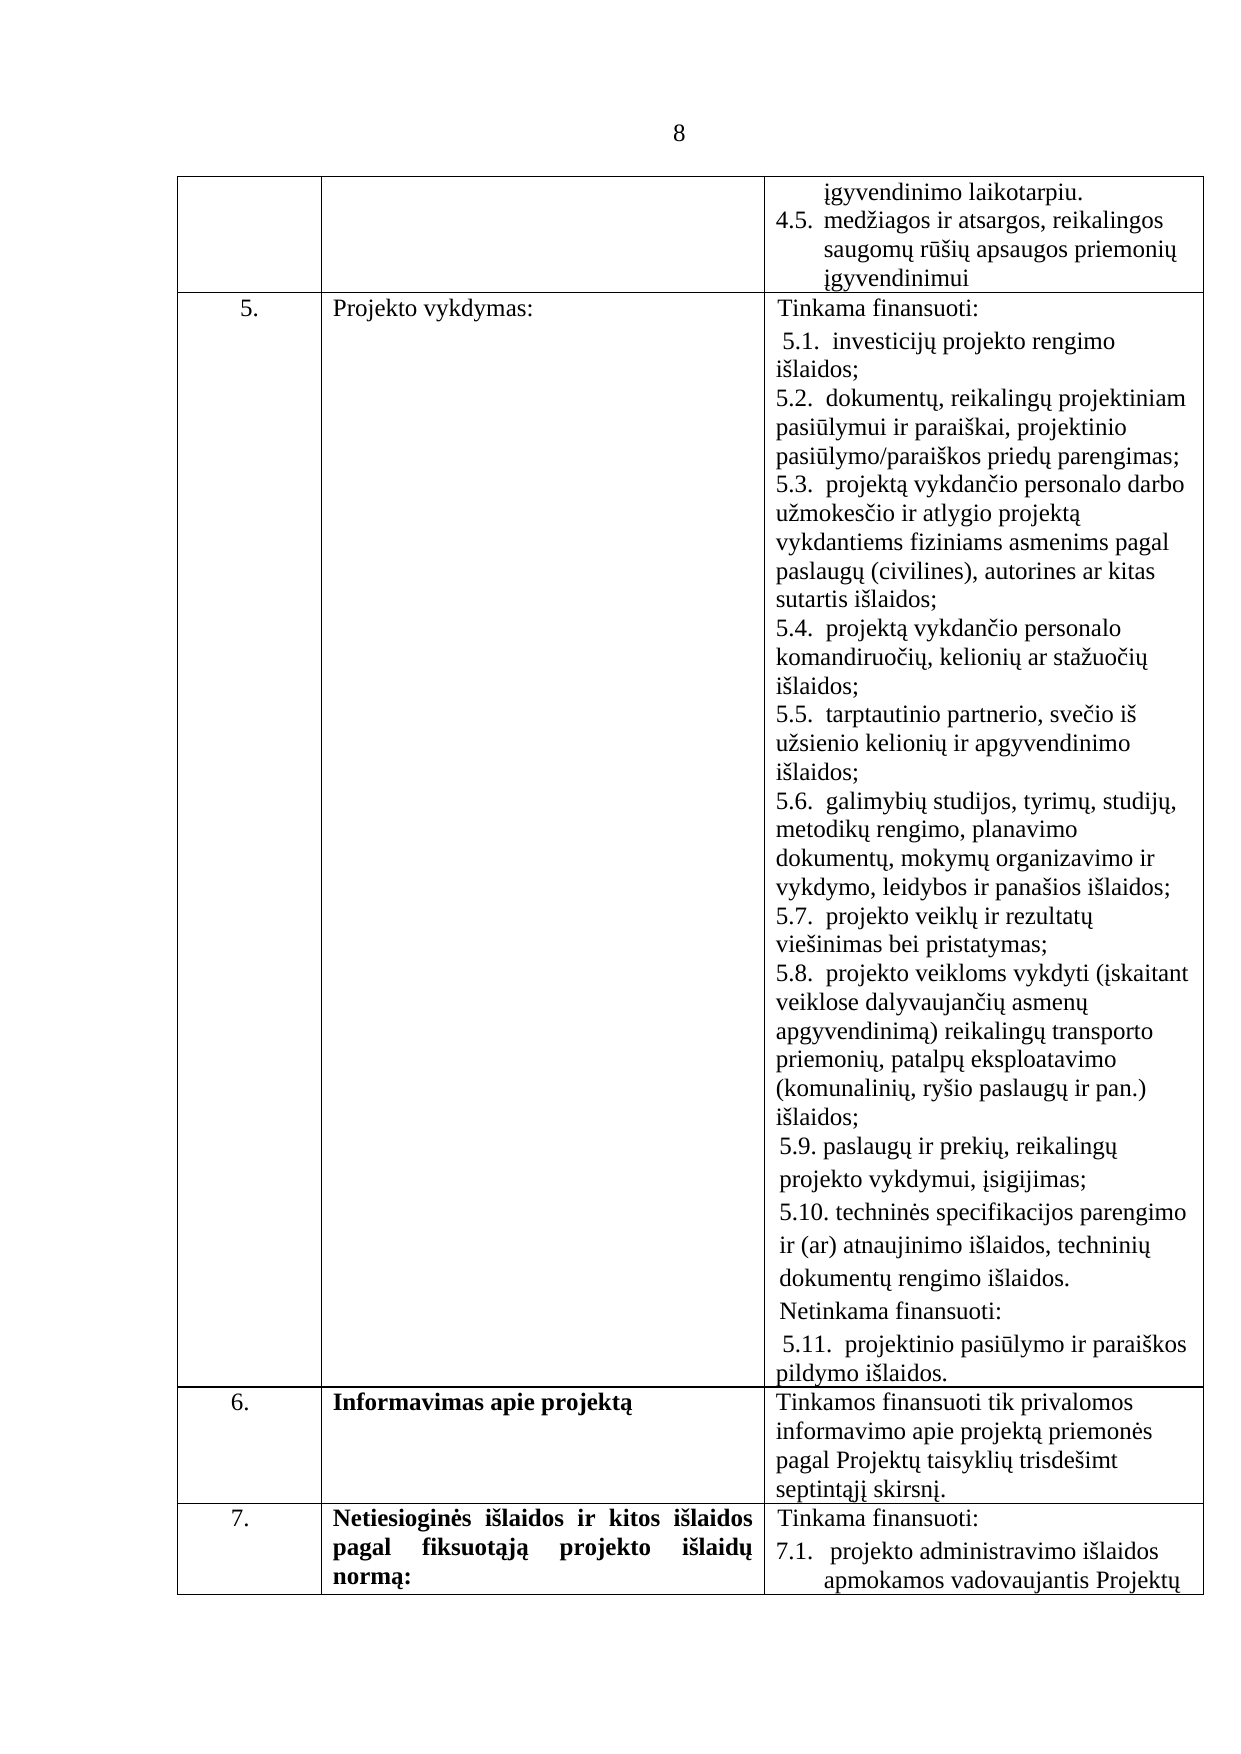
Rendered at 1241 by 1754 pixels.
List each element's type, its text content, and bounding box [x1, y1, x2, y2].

table_cell 7. [178, 1504, 321, 1594]
table_cell Informavimas apie projektą [322, 1388, 764, 1502]
table_cell [178, 177, 321, 292]
table_cell Netiesioginės išlaidos ir kitos išlaidos pagal fiksuotąją projekto išlaidų normą: [322, 1504, 764, 1594]
table_cell Tinkamos finansuoti tik privalomos informavimo apie projektą priemonės pagal Projektų taisyklių trisdešimt septintąjį skirsnį. [765, 1388, 1203, 1502]
table_cell Tinkama finansuoti: 5.1. investicijų projekto rengimo išlaidos; 5.2. dokumentų, reikalingų projektiniam pasiūlymui ir paraiškai, projektinio pasiūlymo/paraiškos priedų parengimas; 5.3. projektą vykdančio personalo darbo užmokesčio ir atlygio projektą vykdantiems fiziniams asmenims pagal paslaugų (civilines), autorines ar kitas sutartis išlaidos; 5.4. projektą vykdančio personalo komandiruočių, kelionių ar stažuočių išlaidos; 5.5. tarptautinio partnerio, svečio iš užsienio kelionių ir apgyvendinimo išlaidos; 5.6. galimybių studijos, tyrimų, studijų, metodikų rengimo, planavimo dokumentų, mokymų organizavimo ir vykdymo, leidybos ir panašios išlaidos; 5.7. projekto veiklų ir rezultatų viešinimas bei pristatymas; 5.8. projekto veikloms vykdyti (įskaitant veiklose dalyvaujančių asmenų apgyvendinimą) reikalingų transporto priemonių, patalpų eksploatavimo (komunalinių, ryšio paslaugų ir pan.) išlaidos; 5.9. paslaugų ir prekių, reikalingų projekto vykdymui, įsigijimas; 5.10. techninės specifikacijos parengimo ir (ar) atnaujinimo išlaidos, techninių dokumentų rengimo išlaidos. Netinkama finansuoti: 5.11. projektinio pasiūlymo ir paraiškos pildymo išlaidos. [765, 293, 1203, 1386]
table_cell 5. [178, 293, 321, 1386]
table_cell Tinkama finansuoti: 7.1. projekto administravimo išlaidos apmokamos vadovaujantis Projektų [765, 1504, 1203, 1594]
table_cell Projekto vykdymas: [322, 293, 764, 1386]
table_cell įgyvendinimo laikotarpiu. 4.5. medžiagos ir atsargos, reikalingos saugomų rūšių apsaugos priemonių įgyvendinimui [765, 177, 1203, 292]
table_cell 6. [178, 1388, 321, 1502]
table_cell [322, 177, 764, 292]
